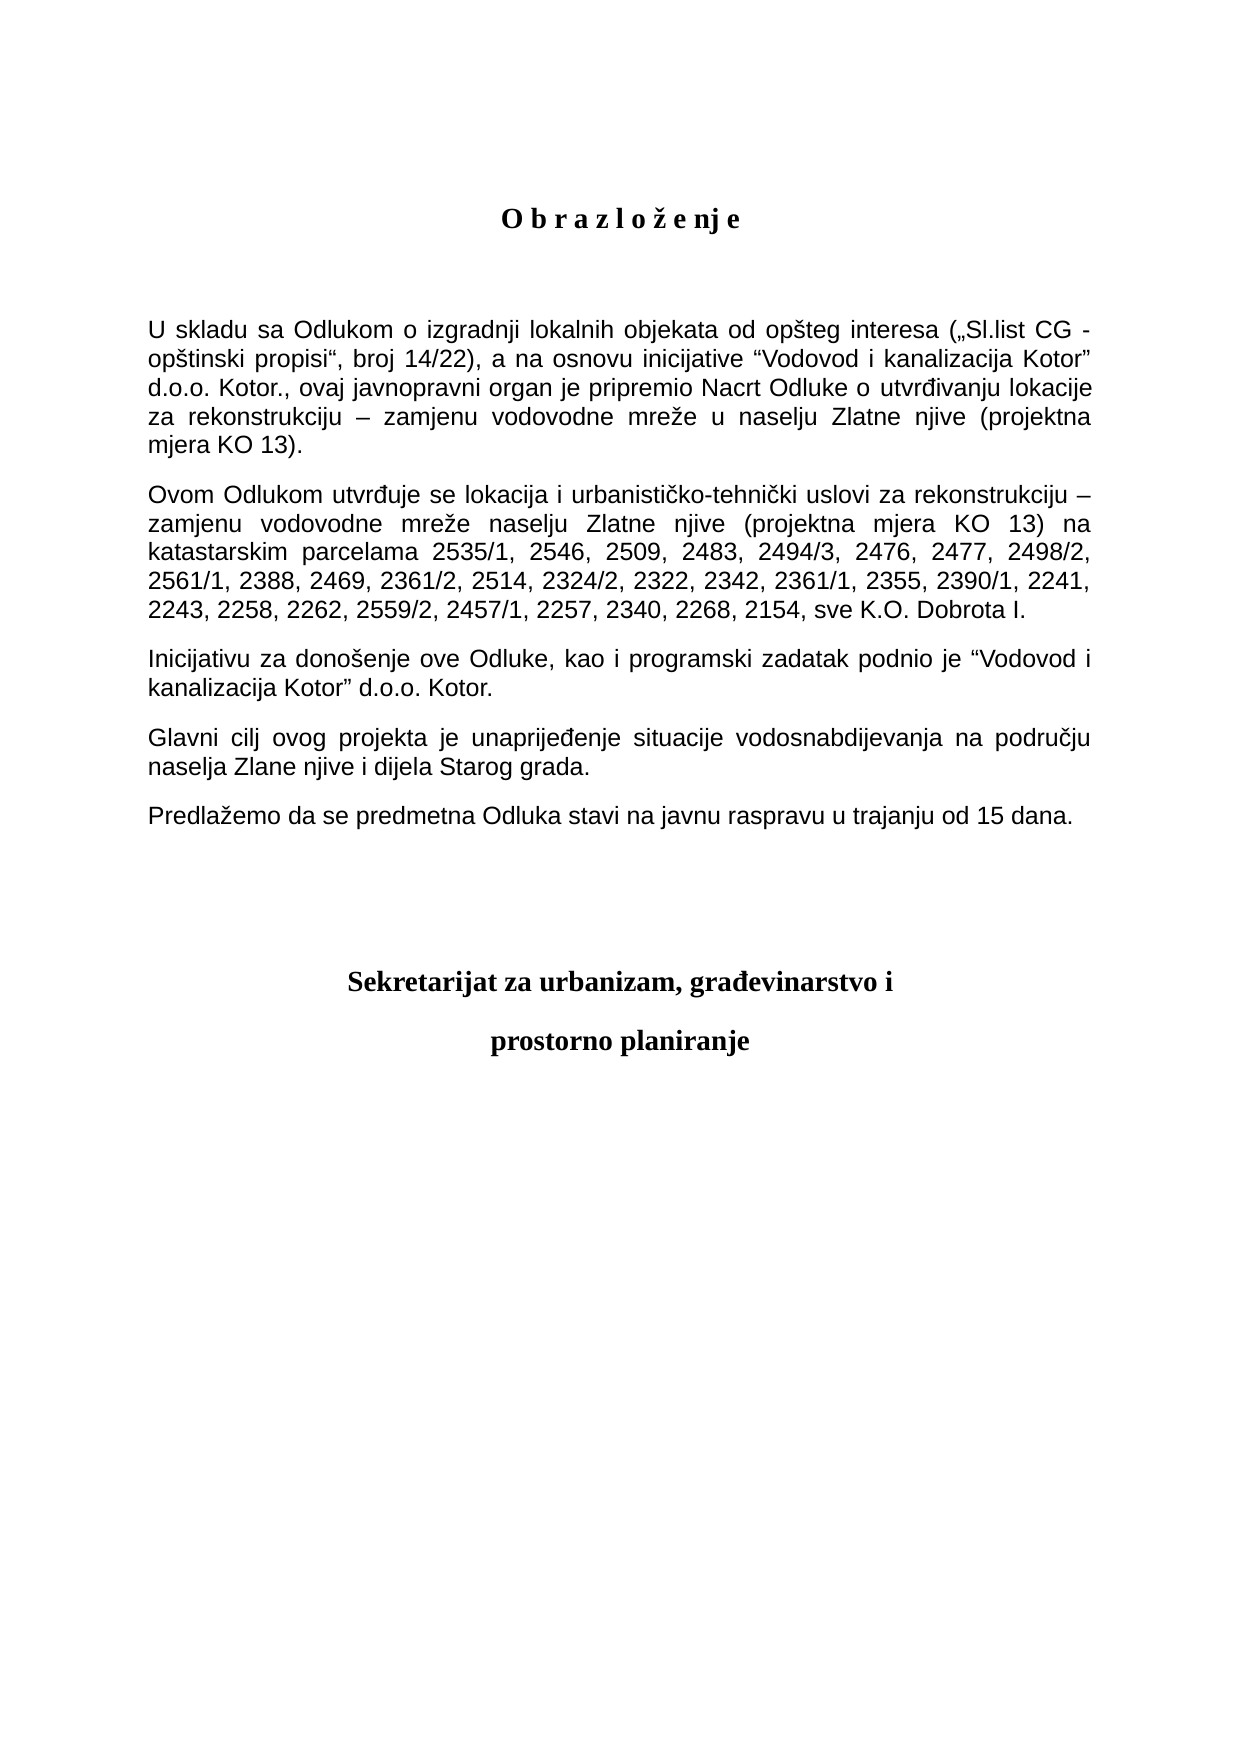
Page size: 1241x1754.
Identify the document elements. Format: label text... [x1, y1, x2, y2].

text O b r a z l o ž e nj e [148, 201, 1093, 235]
text Sekretarijat za urbanizam, građevinarstvo i [148, 964, 1093, 997]
text Inicijativu za donošenje ove Odluke, kao i programski zadatak podnio je “Vodovod i kanalizacija Kotor” d.o.o. Kotor. [148, 644, 1093, 702]
text prostorno planiranje [148, 1023, 1093, 1057]
text U skladu sa Odlukom o izgradnji lokalnih objekata od opšteg interesa („Sl.list CG - opštinski propisi“, broj 14/22), a na osnovu inicijative “Vodovod i kanalizacija Kotor” d.o.o. Kotor., ovaj javnopravni organ je pripremio Nacrt Odluke o utvrđivanju lokacije za rekonstrukciju – zamjenu vodovodne mreže u naselju Zlatne njive (projektna mjera KO 13). [148, 315, 1093, 459]
text Glavni cilj ovog projekta je unaprijeđenje situacije vodosnabdijevanja na području naselja Zlane njive i dijela Starog grada. [148, 723, 1093, 780]
text Predlažemo da se predmetna Odluka stavi na javnu raspravu u trajanju od 15 dana. [148, 801, 1093, 830]
text Ovom Odlukom utvrđuje se lokacija i urbanističko-tehnički uslovi za rekonstrukciju – zamjenu vodovodne mreže naselju Zlatne njive (projektna mjera KO 13) na katastarskim parcelama 2535/1, 2546, 2509, 2483, 2494/3, 2476, 2477, 2498/2, 2561/1, 2388, 2469, 2361/2, 2514, 2324/2, 2322, 2342, 2361/1, 2355, 2390/1, 2241, 2243, 2258, 2262, 2559/2, 2457/1, 2257, 2340, 2268, 2154, sve K.O. Dobrota I. [148, 480, 1093, 623]
